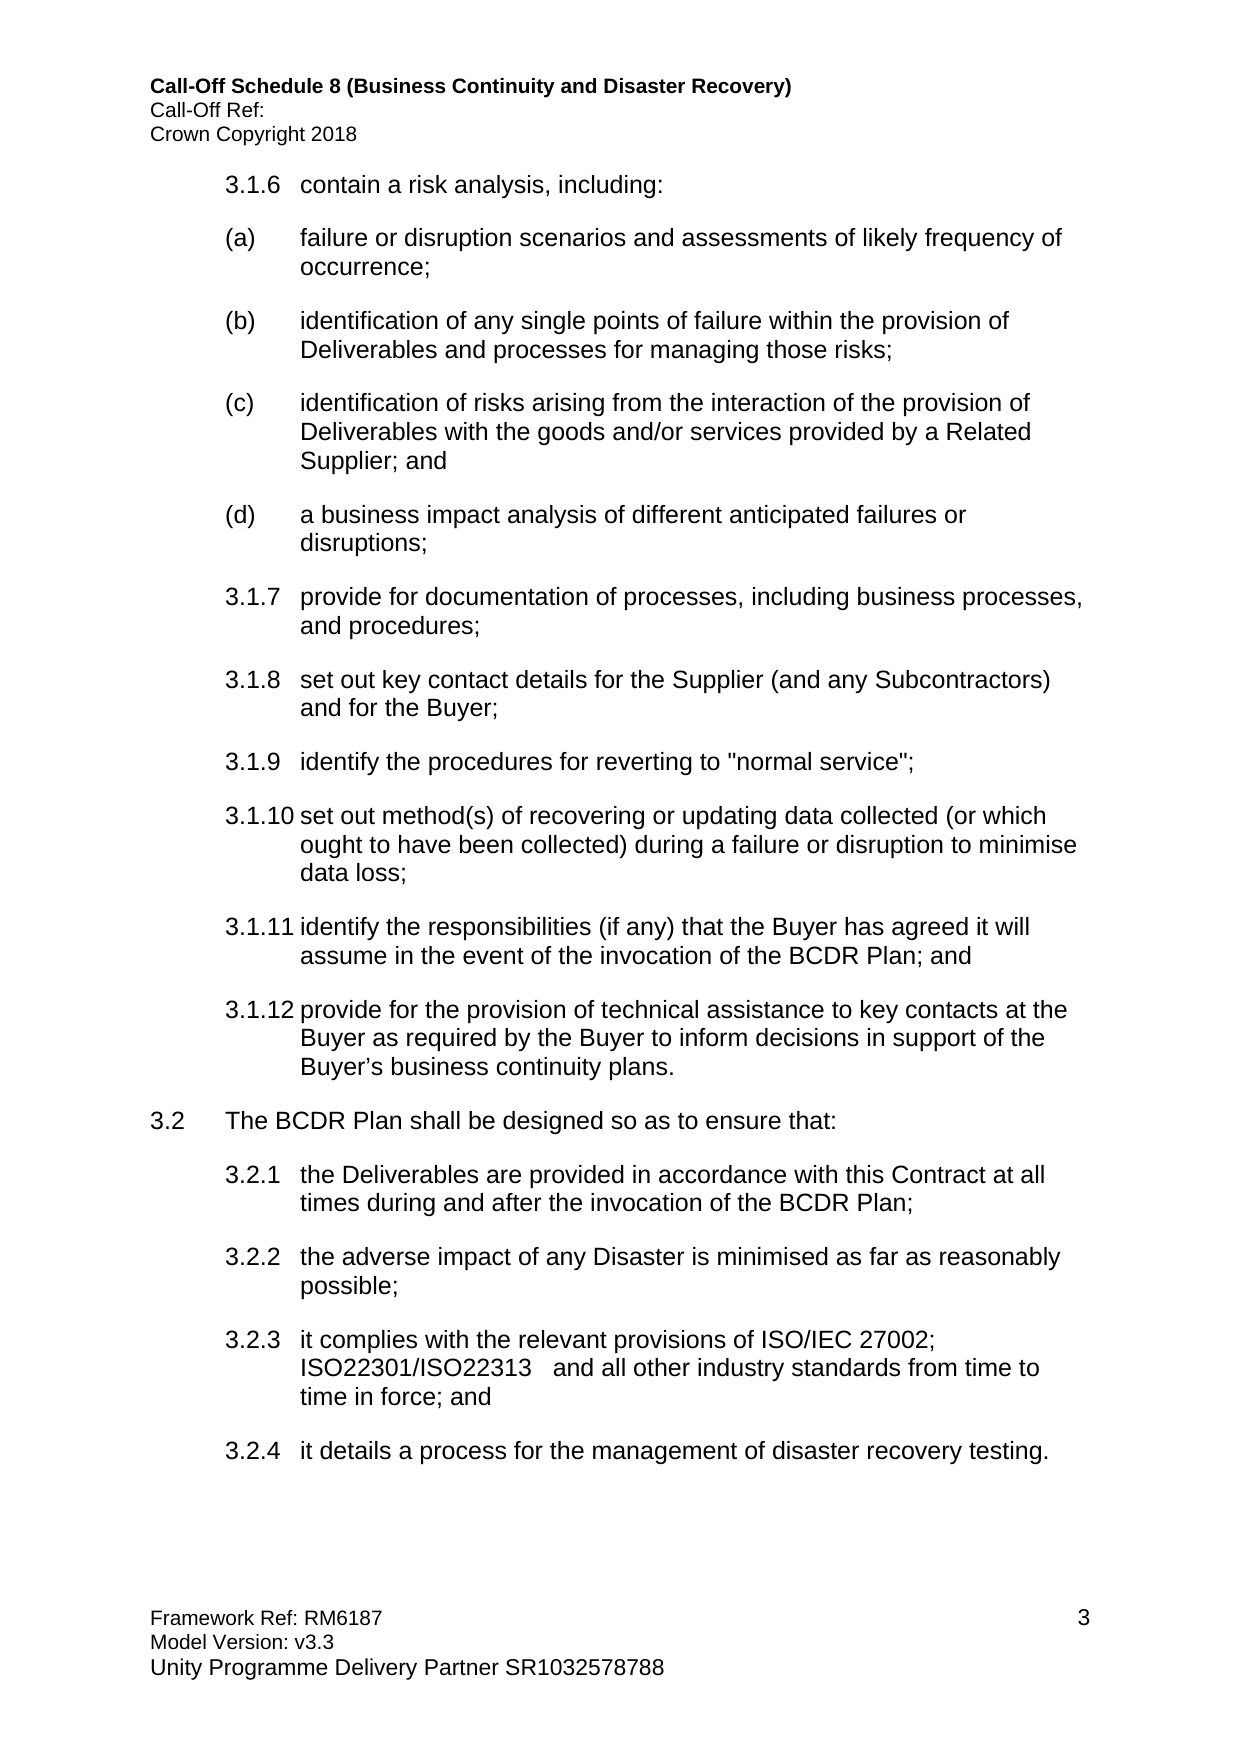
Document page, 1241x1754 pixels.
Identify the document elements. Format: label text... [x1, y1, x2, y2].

list identification of any single points of failure within the provision of Deliverables and processes for managing those risks; [225, 306, 1090, 363]
list it details a process for the management of disaster recovery testing. [225, 1436, 1090, 1465]
list provide for documentation of processes, including business processes, and procedures; [225, 582, 1090, 640]
list the adverse impact of any Disaster is minimised as far as reasonably possible; [225, 1242, 1090, 1300]
list provide for the provision of technical assistance to key contacts at the Buyer as required by the Buyer to inform decisions in support of the Buyer’s business continuity plans. [225, 995, 1090, 1081]
list identification of risks arising from the interaction of the provision of Deliverables with the goods and/or services provided by a Related Supplier; and [225, 388, 1090, 475]
list it complies with the relevant provisions of ISO/IEC 27002; ISO22301/ISO22313 and all other industry standards from time to time in force; and [225, 1325, 1090, 1411]
list The BCDR Plan shall be designed so as to ensure that: [150, 1106, 1090, 1135]
list a business impact analysis of different anticipated failures or disruptions; [225, 500, 1090, 557]
list set out key contact details for the Supplier (and any Subcontractors) and for the Buyer; [225, 665, 1090, 722]
list contain a risk analysis, including: [225, 170, 1090, 198]
list identify the procedures for reverting to "normal service"; [225, 747, 1090, 776]
list identify the responsibilities (if any) that the Buyer has agreed it will assume in the event of the invocation of the BCDR Plan; and [225, 912, 1090, 970]
list failure or disruption scenarios and assessments of likely frequency of occurrence; [225, 223, 1090, 281]
list set out method(s) of recovering or updating data collected (or which ought to have been collected) during a failure or disruption to minimise data loss; [225, 801, 1090, 887]
list the Deliverables are provided in accordance with this Contract at all times during and after the invocation of the BCDR Plan; [225, 1160, 1090, 1217]
